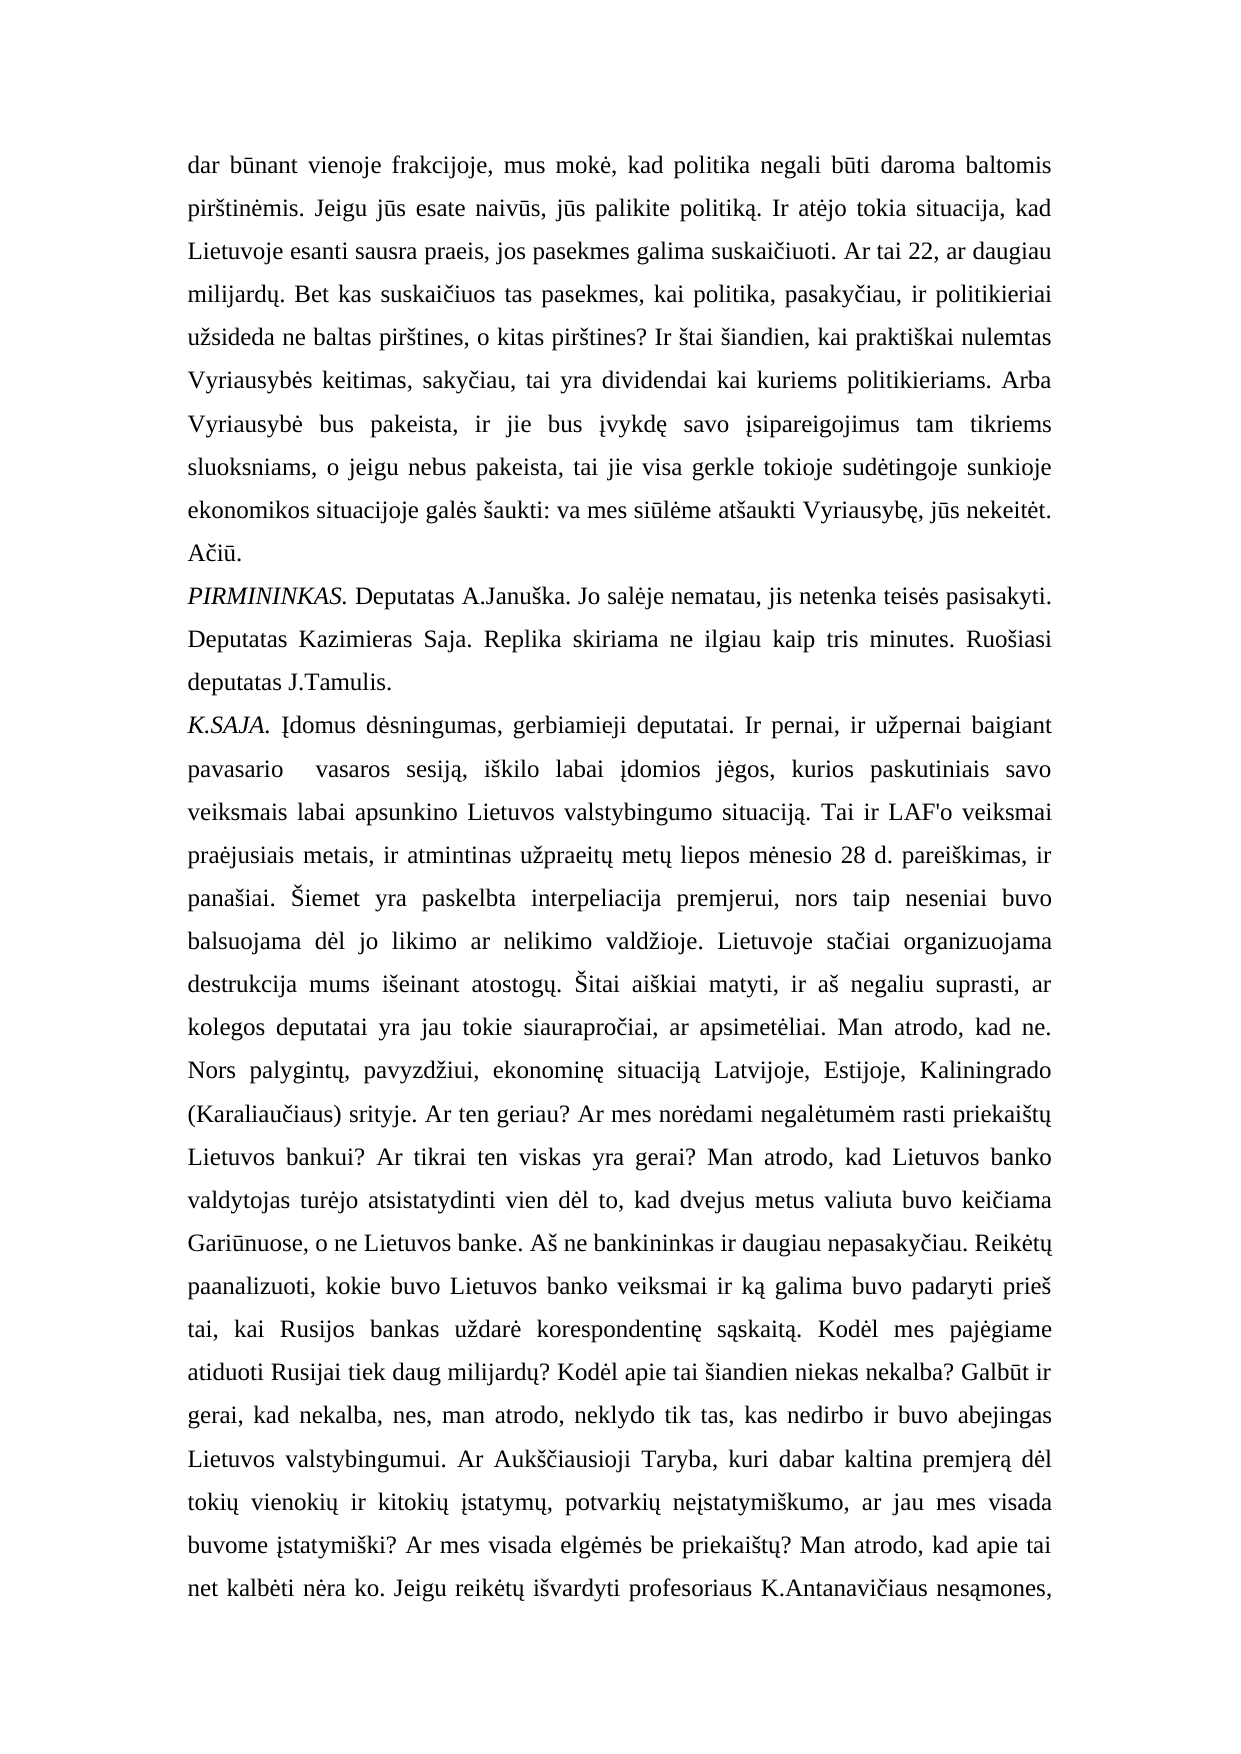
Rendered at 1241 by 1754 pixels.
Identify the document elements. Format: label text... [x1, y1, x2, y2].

text K.SAJA. Įdomus dėsningumas, gerbiamieji deputatai. Ir pernai, ir užpernai baigiant pavasario vasaros sesiją, iškilo labai įdomios jėgos, kurios paskutiniais savo veiksmais labai apsunkino Lietuvos valstybingumo situaciją. Tai ir LAF'o veiksmai praėjusiais metais, ir atmintinas užpraeitų metų liepos mėnesio 28 d. pareiškimas, ir panašiai. Šiemet yra paskelbta interpeliacija premjerui, nors taip neseniai buvo balsuojama dėl jo likimo ar nelikimo valdžioje. Lietuvoje stačiai organizuojama destrukcija mums išeinant atostogų. Šitai aiškiai matyti, ir aš negaliu suprasti, ar kolegos deputatai yra jau tokie siaurapročiai, ar apsimetėliai. Man atrodo, kad ne. Nors palygintų, pavyzdžiui, ekonominę situaciją Latvijoje, Estijoje, Kaliningrado (Karaliaučiaus) srityje. Ar ten geriau? Ar mes norėdami negalėtumėm rasti priekaištų Lietuvos bankui? Ar tikrai ten viskas yra gerai? Man atrodo, kad Lietuvos banko valdytojas turėjo atsistatydinti vien dėl to, kad dvejus metus valiuta buvo keičiama Gariūnuose, o ne Lietuvos banke. Aš ne bankininkas ir daugiau nepasakyčiau. Reikėtų paanalizuoti, kokie buvo Lietuvos banko veiksmai ir ką galima buvo padaryti prieš tai, kai Rusijos bankas uždarė korespondentinę sąskaitą. Kodėl mes pajėgiame atiduoti Rusijai tiek daug milijardų? Kodėl apie tai šiandien niekas nekalba? Galbūt ir gerai, kad nekalba, nes, man atrodo, neklydo tik tas, kas nedirbo ir buvo abejingas Lietuvos valstybingumui. Ar Aukščiausioji Taryba, kuri dabar kaltina premjerą dėl tokių vienokių ir kitokių įstatymų, potvarkių neįstatymiškumo, ar jau mes visada buvome įstatymiški? Ar mes visada elgėmės be priekaištų? Man atrodo, kad apie tai net kalbėti nėra ko. Jeigu reikėtų išvardyti profesoriaus K.Antanavičiaus nesąmones, [187, 711, 1053, 1602]
text PIRMININKAS. Deputatas A.Januška. Jo salėje nematau, jis netenka teisės pasisakyti. Deputatas Kazimieras Saja. Replika skiriama ne ilgiau kaip tris minutes. Ruošiasi deputatas J.Tamulis. [187, 581, 1053, 696]
text dar būnant vienoje frakcijoje, mus mokė, kad politika negali būti daroma baltomis pirštinėmis. Jeigu jūs esate naivūs, jūs palikite politiką. Ir atėjo tokia situacija, kad Lietuvoje esanti sausra praeis, jos pasekmes galima suskaičiuoti. Ar tai 22, ar daugiau milijardų. Bet kas suskaičiuos tas pasekmes, kai politika, pasakyčiau, ir politikieriai užsideda ne baltas pirštines, o kitas pirštines? Ir štai šiandien, kai praktiškai nulemtas Vyriausybės keitimas, sakyčiau, tai yra dividendai kai kuriems politikieriams. Arba Vyriausybė bus pakeista, ir jie bus įvykdę savo įsipareigojimus tam tikriems sluoksniams, o jeigu nebus pakeista, tai jie visa gerkle tokioje sudėtingoje sunkioje ekonomikos situacijoje galės šaukti: va mes siūlėme atšaukti Vyriausybę, jūs nekeitėt. Ačiū. [187, 150, 1053, 567]
